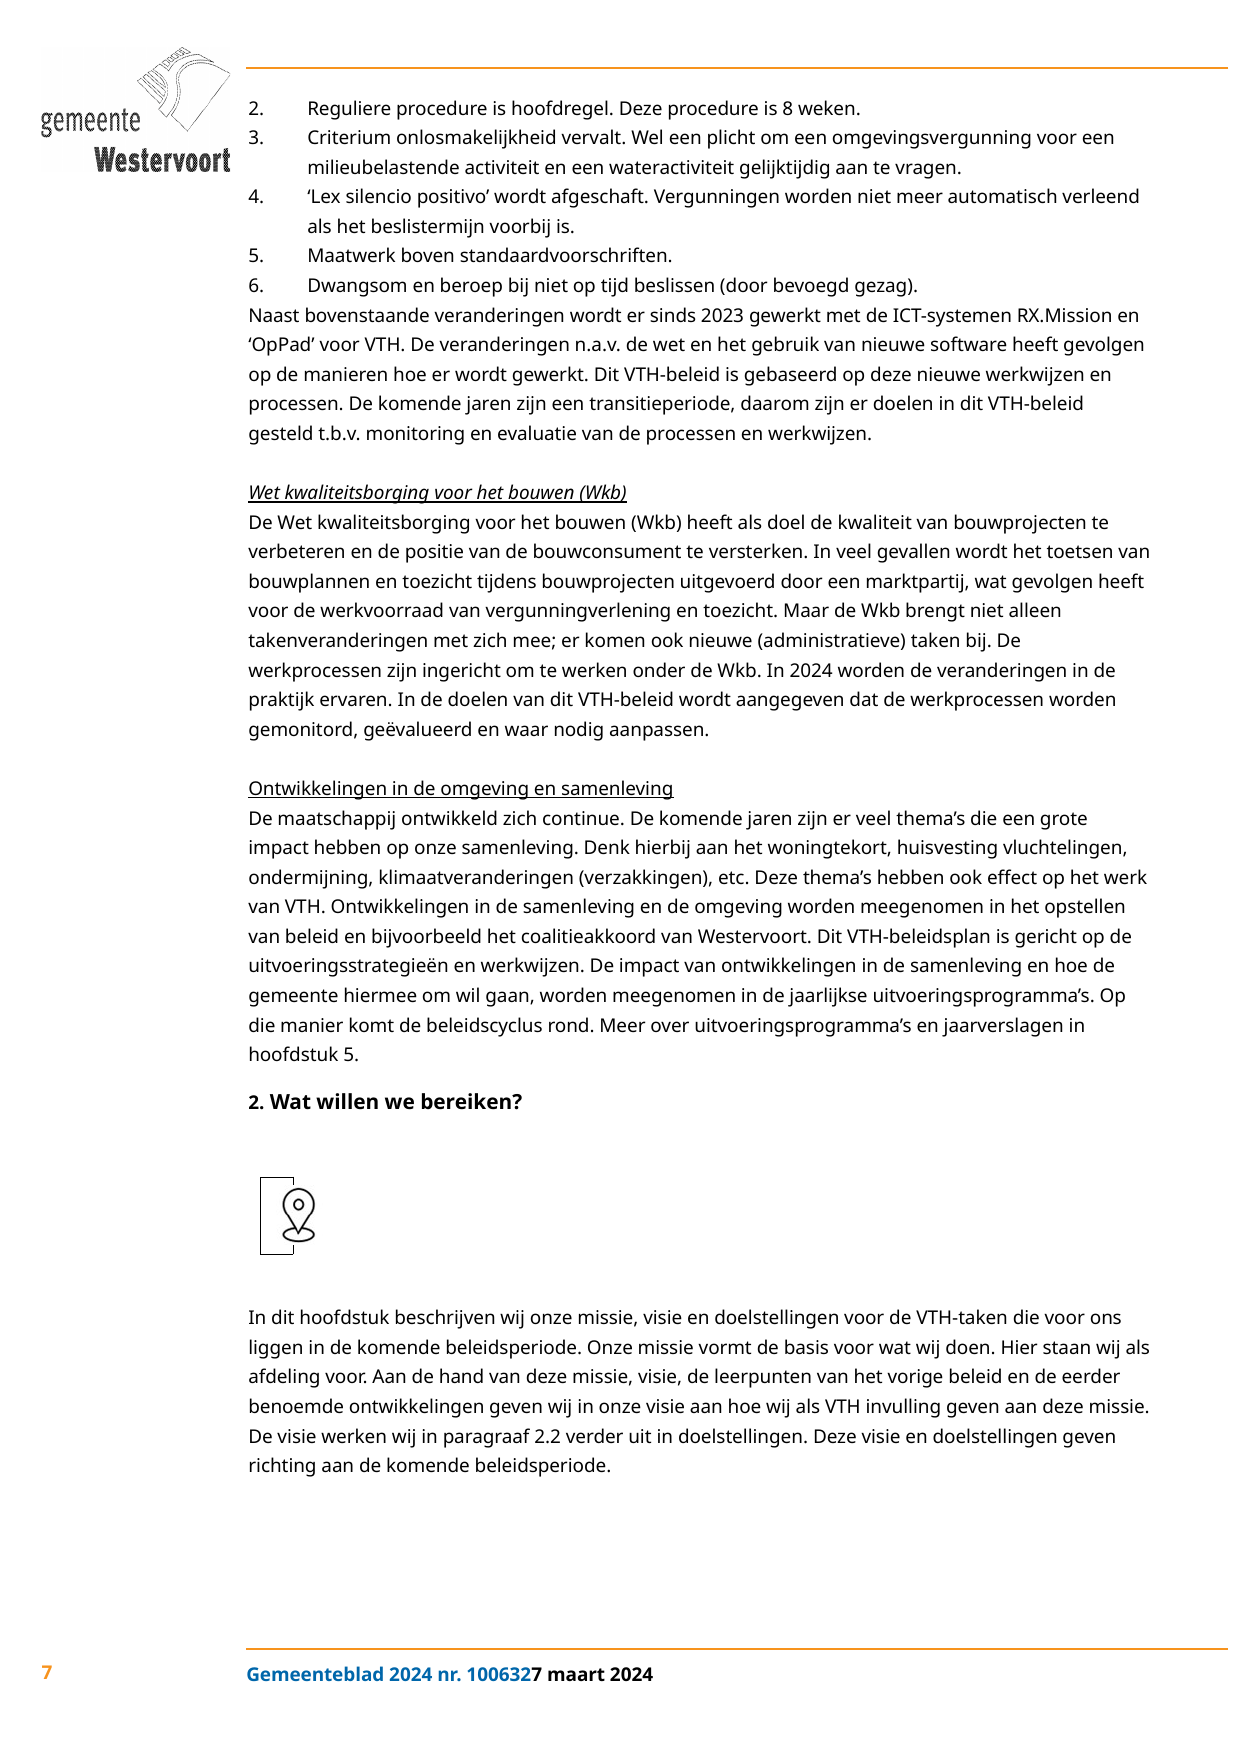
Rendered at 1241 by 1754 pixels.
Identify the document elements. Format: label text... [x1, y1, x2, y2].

text In dit hoofdstuk beschrijven wij onze missie, visie en doelstellingen voor de VTH-taken die voor ons liggen in de komende beleidsperiode. Onze missie vormt de basis voor wat wij doen. Hier staan wij als afdeling voor. Aan de hand van deze missie, visie, de leerpunten van het vorige beleid en de eerder benoemde ontwikkelingen geven wij in onze visie aan hoe wij als VTH invulling geven aan deze missie. De visie werken wij in paragraaf 2.2 verder uit in doelstellingen. Deze visie en doelstellingen geven richting aan de komende beleidsperiode. [248, 1304, 1152, 1478]
list Maatwerk boven standaardvoorschriften. [248, 243, 1152, 268]
text De Wet kwaliteitsborging voor het bouwen (Wkb) heeft als doel de kwaliteit van bouwprojecten te verbeteren en de positie van de bouwconsument te versterken. In veel gevallen wordt het toetsen van bouwplannen en toezicht tijdens bouwprojecten uitgevoerd door een marktpartij, wat gevolgen heeft voor de werkvoorraad van vergunningverlening en toezicht. Maar de Wkb brengt niet alleen takenveranderingen met zich mee; er komen ook nieuwe (administratieve) taken bij. De werkprocessen zijn ingericht om te werken onder de Wkb. In 2024 worden de veranderingen in de praktijk ervaren. In de doelen van dit VTH-beleid wordt aangegeven dat de werkprocessen worden gemonitord, geëvalueerd en waar nodig aanpassen. [248, 509, 1152, 742]
picture [268, 1185, 328, 1245]
list Dwangsom en beroep bij niet op tijd beslissen (door bevoegd gezag). [248, 272, 1152, 298]
text Wet kwaliteitsborging voor het bouwen (Wkb) [248, 479, 1152, 505]
list Criterium onlosmakelijkheid vervalt. Wel een plicht om een omgevingsvergunning voor een milieubelastende activiteit en een wateractiviteit gelijktijdig aan te vragen. [248, 124, 1152, 180]
list Reguliere procedure is hoofdregel. Deze procedure is 8 weken. [248, 95, 1152, 121]
text Ontwikkelingen in de omgeving en samenleving [248, 775, 1152, 801]
text 2. Wat willen we bereiken? [248, 1087, 1152, 1116]
text Naast bovenstaande veranderingen wordt er sinds 2023 gewerkt met de ICT-systemen RX.Mission en ‘OpPad’ voor VTH. De veranderingen n.a.v. de wet en het gebruik van nieuwe software heeft gevolgen op de manieren hoe er wordt gewerkt. Dit VTH-beleid is gebaseerd op deze nieuwe werkwijzen en processen. De komende jaren zijn een transitieperiode, daarom zijn er doelen in dit VTH-beleid gesteld t.b.v. monitoring en evaluatie van de processen en werkwijzen. [248, 302, 1152, 446]
list ‘Lex silencio positivo’ wordt afgeschaft. Vergunningen worden niet meer automatisch verleend als het beslistermijn voorbij is. [248, 183, 1152, 239]
text De maatschappij ontwikkeld zich continue. De komende jaren zijn er veel thema’s die een grote impact hebben op onze samenleving. Denk hierbij aan het woningtekort, huisvesting vluchtelingen, ondermijning, klimaatveranderingen (verzakkingen), etc. Deze thema’s hebben ook effect op het werk van VTH. Ontwikkelingen in de samenleving en de omgeving worden meegenomen in het opstellen van beleid en bijvoorbeeld het coalitieakkoord van Westervoort. Dit VTH-beleidsplan is gericht op de uitvoeringsstrategieën en werkwijzen. De impact van ontwikkelingen in de samenleving en hoe de gemeente hiermee om wil gaan, worden meegenomen in de jaarlijkse uitvoeringsprogramma’s. Op die manier komt de beleidscyclus rond. Meer over uitvoeringsprogramma’s en jaarverslagen in hoofdstuk 5. [248, 805, 1152, 1067]
picture [41, 47, 231, 172]
